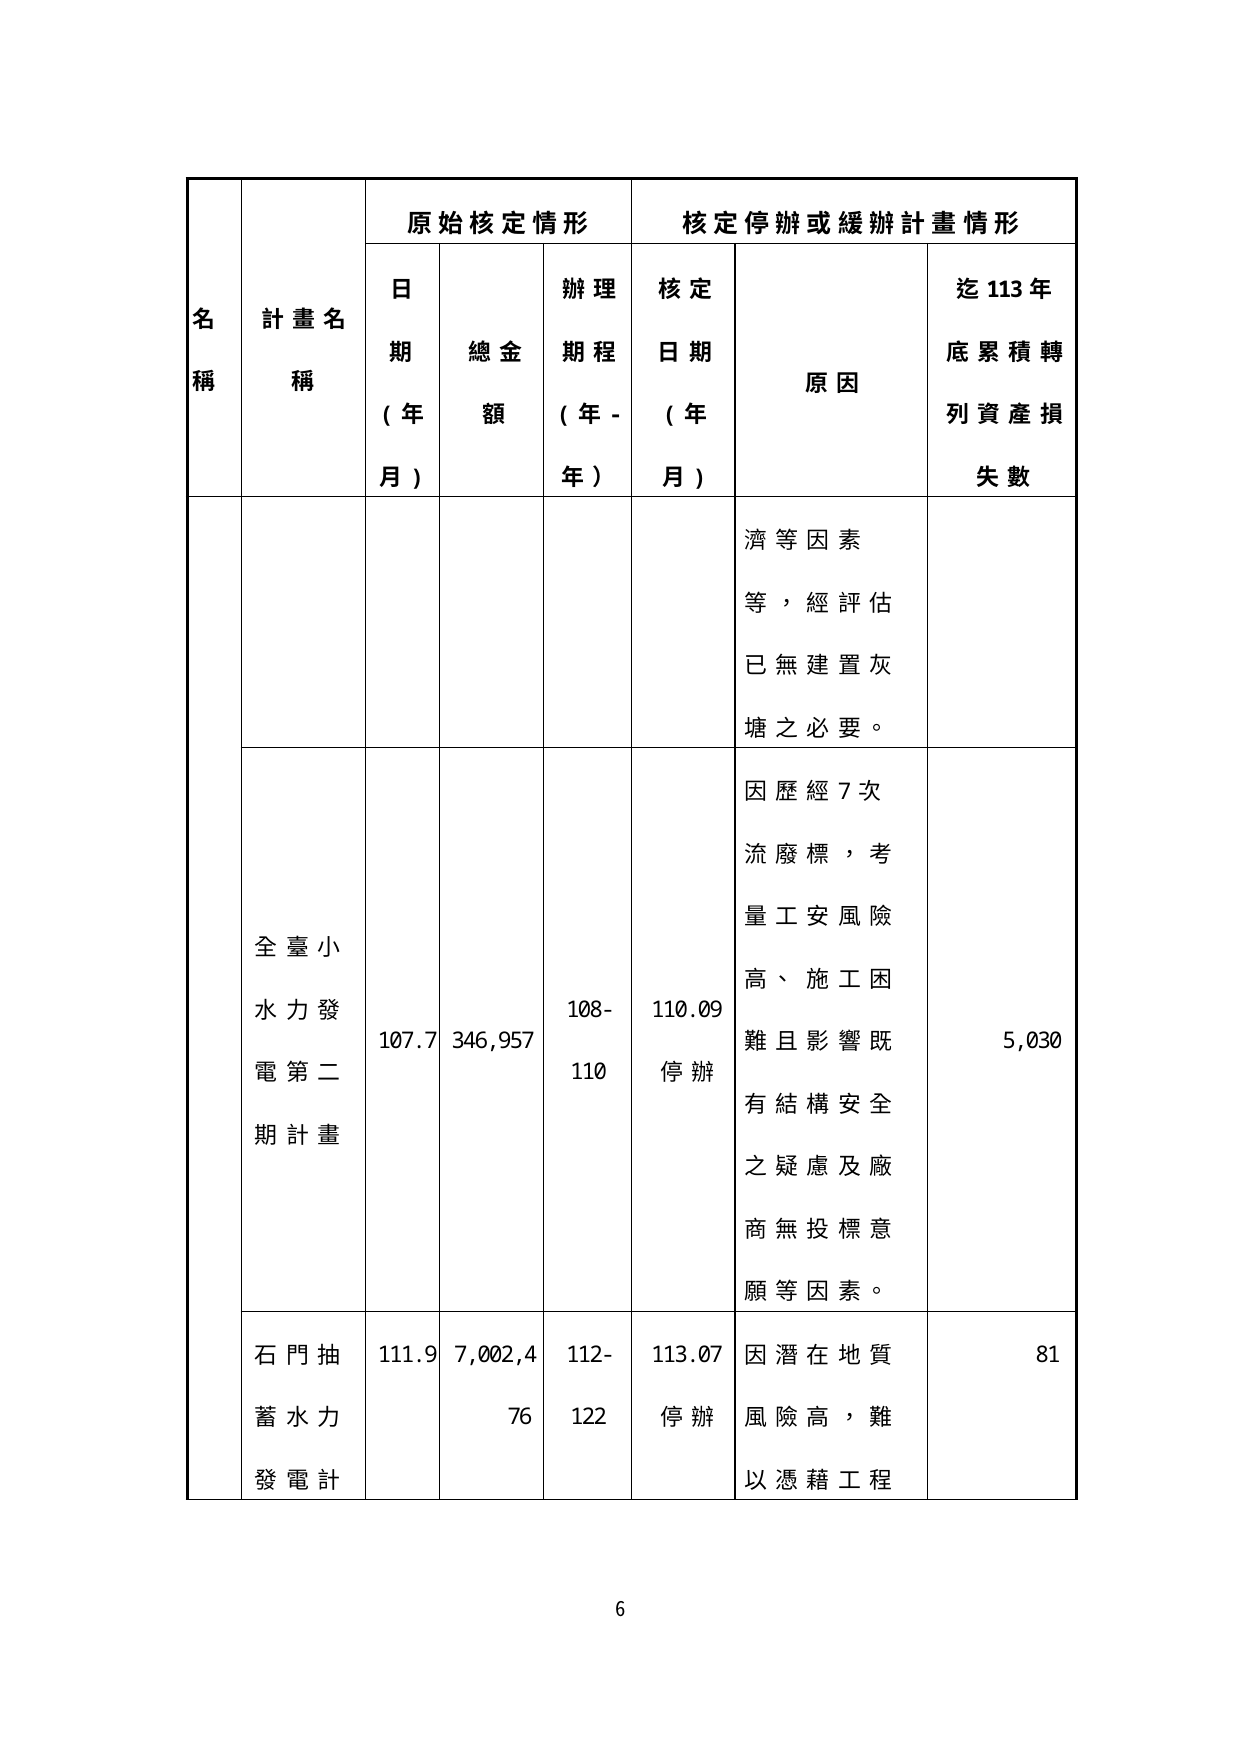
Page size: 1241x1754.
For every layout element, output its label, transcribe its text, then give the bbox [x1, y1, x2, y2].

table_header 核定停辦或緩辦計畫情形 [632, 180, 1075, 243]
table_header 名稱 [189, 180, 241, 496]
table_cell [366, 497, 439, 747]
table_cell 辦理期程 (年-年） [544, 244, 631, 496]
table_cell 5,030 [928, 748, 1075, 1311]
table_cell [242, 497, 365, 747]
table_cell 因歷經7次流廢標，考量工安風險高、施工困難且影響既有結構安全之疑慮及廠商無投標意願等因素。 [736, 748, 927, 1311]
table_cell 全臺小水力發電第二期計畫 [242, 748, 365, 1311]
table_cell 因潛在地質風險高，難以憑藉工程 [736, 1312, 927, 1499]
table_cell 濟等因素等，經評估已無建置灰塘之必要。 [736, 497, 927, 747]
table_cell 石門抽蓄水力發電計 [242, 1312, 365, 1499]
table_cell [189, 497, 241, 1499]
table_cell 7,002,476 [440, 1312, 543, 1499]
table_cell [632, 497, 734, 747]
table_cell 110.09 停辦 [632, 748, 734, 1311]
table_cell 111.9 [366, 1312, 439, 1499]
table_cell [928, 497, 1075, 747]
table_cell 113.07 停辦 [632, 1312, 734, 1499]
table_cell [440, 497, 543, 747]
table_cell 346,957 [440, 748, 543, 1311]
table_header 計畫名稱 [242, 180, 365, 496]
table_cell 迄113年底累積轉列資產損失數 [928, 244, 1075, 496]
table_cell 日期 (年月) [366, 244, 439, 496]
table_cell 112-122 [544, 1312, 631, 1499]
table_cell 108-110 [544, 748, 631, 1311]
table_cell 81 [928, 1312, 1075, 1499]
table_header 原始核定情形 [366, 180, 631, 243]
table_cell [544, 497, 631, 747]
table_cell 原因 [736, 244, 927, 496]
table_cell 總金額 [440, 244, 543, 496]
table_cell 107.7 [366, 748, 439, 1311]
table_cell 核定日期(年月) [632, 244, 734, 496]
